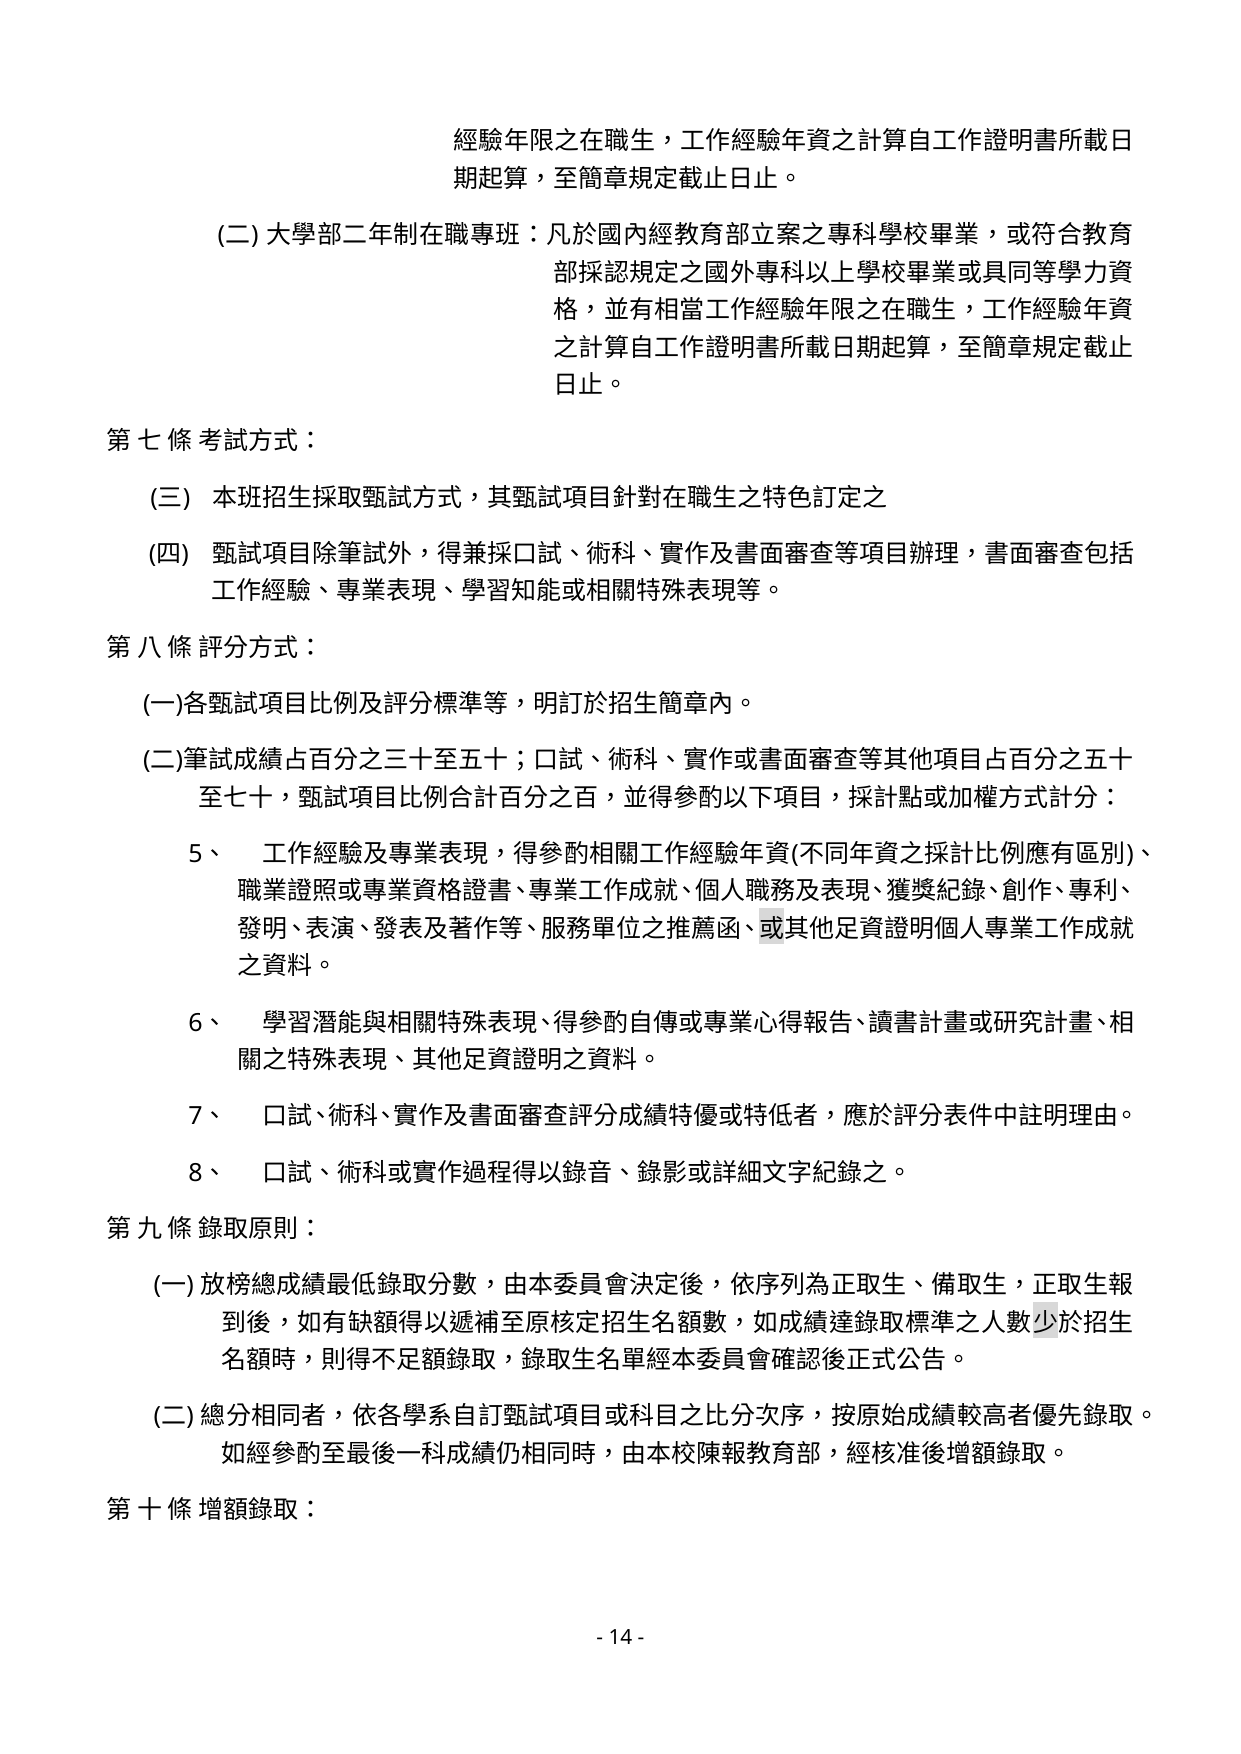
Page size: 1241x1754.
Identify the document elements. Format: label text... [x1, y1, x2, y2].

text 第 九 條 錄取原則： [106, 1208, 1134, 1245]
text 第 八 條 評分方式： [106, 626, 1134, 664]
text 第 七 條 考試方式： [106, 420, 1134, 458]
list 工作經驗及專業表現，得參酌相關工作經驗年資(不同年資之採計比例應有區別)、職業證照或專業資格證書、專業工作成就、個人職務及表現、獲獎紀錄、創作、專利、發明、表演、發表及著作等、服務單位之推薦函、或其他足資證明個人專業工作成就之資料。 [188, 833, 1134, 983]
text (二) 大學部二年制在職專班：凡於國內經教育部立案之專科學校畢業，或符合教育部採認規定之國外專科以上學校畢業或具同等學力資格，並有相當工作經驗年限之在職生，工作經驗年資之計算自工作證明書所載日期起算，至簡章規定截止日止。 [217, 214, 1134, 401]
list 本班招生採取甄試方式，其甄試項目針對在職生之特色訂定之 [150, 476, 1134, 514]
list 學習潛能與相關特殊表現、得參酌自傳或專業心得報告、讀書計畫或研究計畫、相關之特殊表現、其他足資證明之資料。 [188, 1001, 1134, 1076]
list 甄試項目除筆試外，得兼採口試、術科、實作及書面審查等項目辦理，書面審查包括工作經驗、專業表現、學習知能或相關特殊表現等。 [149, 533, 1134, 608]
text (二) 總分相同者，依各學系自訂甄試項目或科目之比分次序，按原始成績較高者優先錄取。如經參酌至最後一科成績仍相同時，由本校陳報教育部，經核准後增額錄取。 [153, 1395, 1134, 1470]
text (一) 放榜總成績最低錄取分數，由本委員會決定後，依序列為正取生、備取生，正取生報到後，如有缺額得以遞補至原核定招生名額數，如成績達錄取標準之人數少於招生名額時，則得不足額錄取，錄取生名單經本委員會確認後正式公告。 [153, 1264, 1134, 1376]
text 第 十 條 增額錄取： [106, 1489, 1134, 1526]
list 口試、術科、實作及書面審查評分成績特優或特低者，應於評分表件中註明理由。 [188, 1095, 1134, 1133]
text (一)各甄試項目比例及評分標準等，明訂於招生簡章內。 [143, 683, 1134, 720]
list 口試、術科或實作過程得以錄音、錄影或詳細文字紀錄之。 [188, 1151, 1134, 1189]
text (一) 碩士在職專班：凡於國內經教育部立案之大學或獨立學院畢業，取得學士學位，或符合教育部採認規定之國外大學或獨立學院畢業，取得學士學位，或符合報考大學同等學力認定標準規定。並有相當工作經驗年限之在職生，工作經驗年資之計算自工作證明書所載日期起算，至簡章規定截止日止。 [217, 120, 1134, 195]
text (二)筆試成績占百分之三十至五十；口試、術科、實作或書面審查等其他項目占百分之五十至七十，甄試項目比例合計百分之百，並得參酌以下項目，採計點或加權方式計分： [143, 739, 1134, 814]
